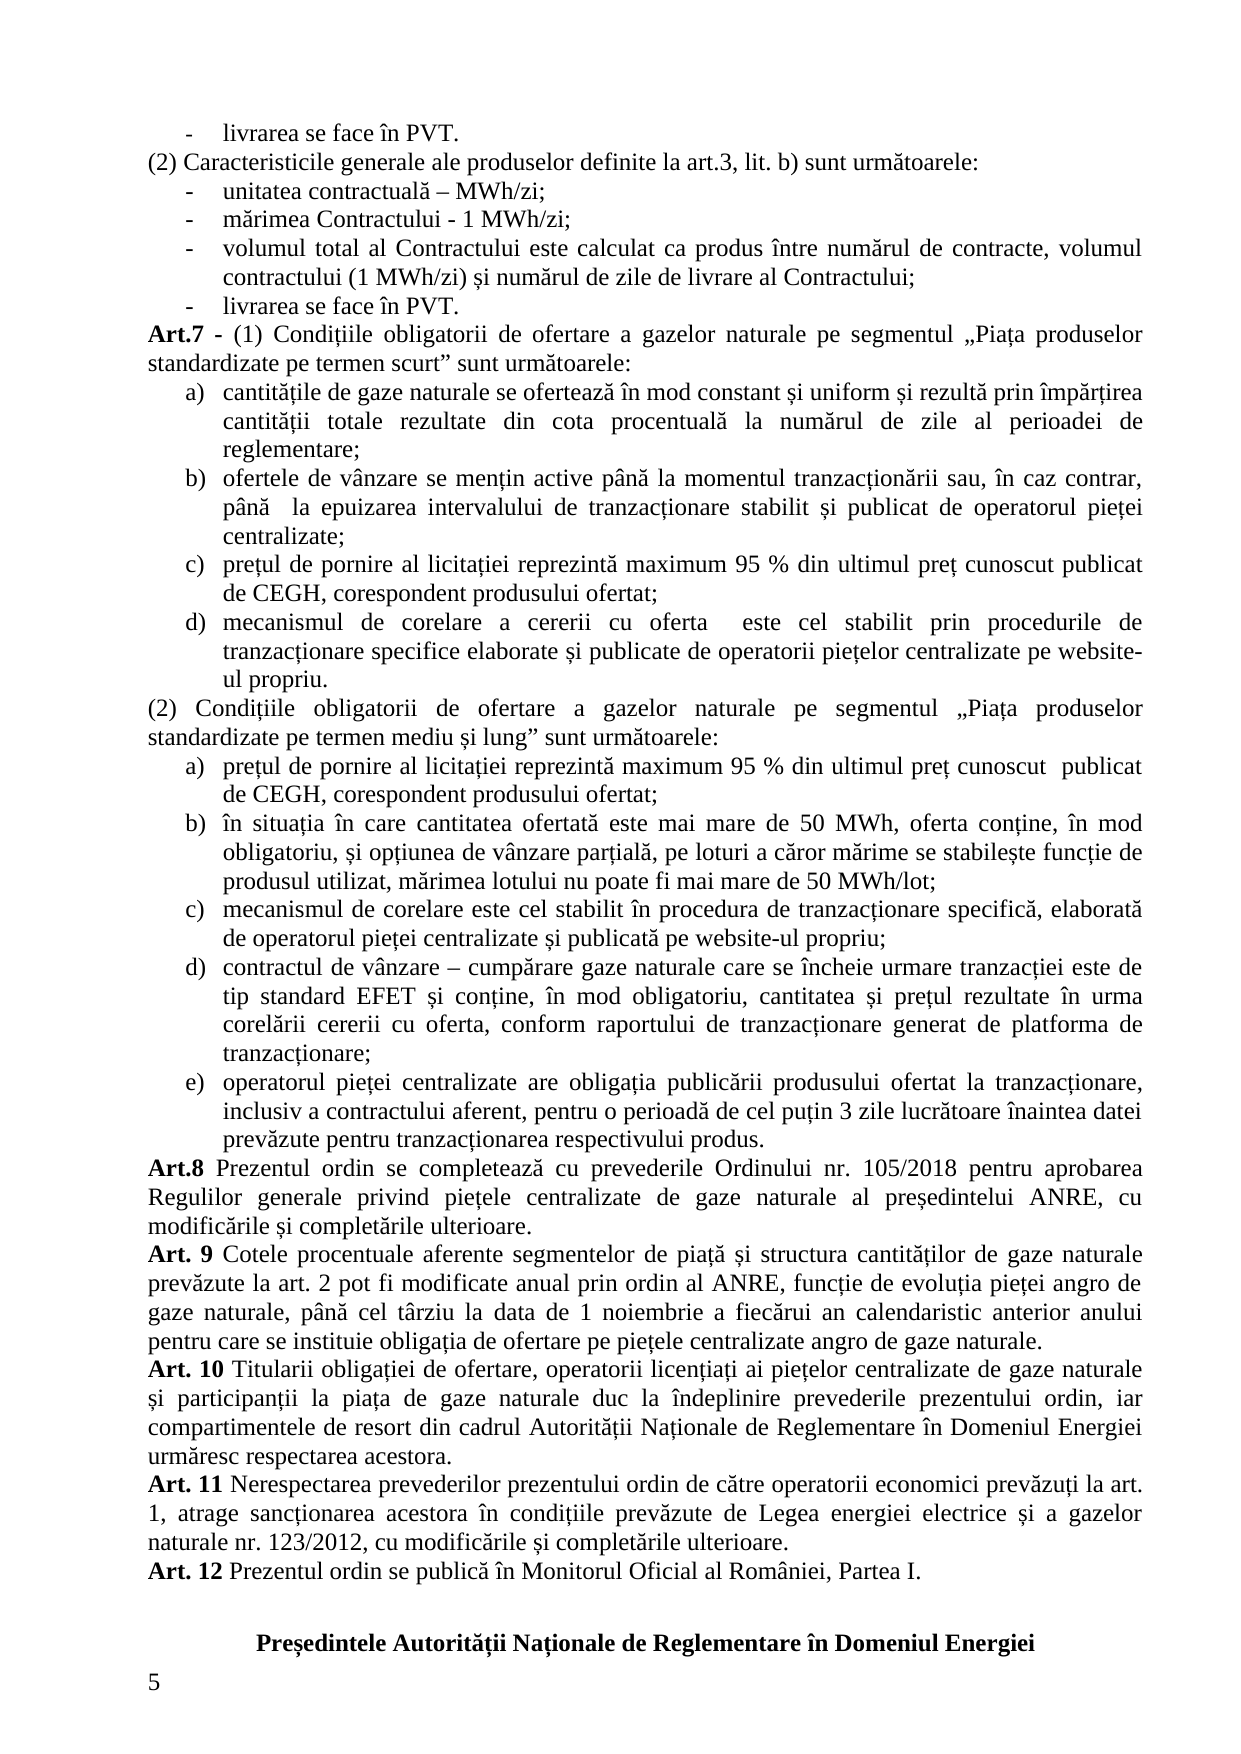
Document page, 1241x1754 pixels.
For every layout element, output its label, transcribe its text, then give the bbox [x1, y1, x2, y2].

text Art. 9 Cotele procentuale aferente segmentelor de piață și structura cantităților de gaze naturale prevăzute la art. 2 pot fi modificate anual prin ordin al ANRE, funcție de evoluția pieței angro de gaze naturale, până cel târziu la data de 1 noiembrie a fiecărui an calendaristic anterior anului pentru care se instituie obligația de ofertare pe piețele centralizate angro de gaze naturale. [148, 1239, 1144, 1354]
list mecanismul de corelare este cel stabilit în procedura de tranzacționare specifică, elaborată de operatorul pieței centralizate și publicată pe website-ul propriu; [185, 894, 1144, 952]
text Art. 11 Nerespectarea prevederilor prezentului ordin de către operatorii economici prevăzuți la art. 1, atrage sancționarea acestora în condițiile prevăzute de Legea energiei electrice și a gazelor naturale nr. 123/2012, cu modificările și completările ulterioare. [148, 1469, 1144, 1556]
list prețul de pornire al licitației reprezintă maximum 95 % din ultimul preț cunoscut publicat de CEGH, corespondent produsului ofertat; [185, 751, 1144, 808]
list mărimea Contractului - 1 MWh/zi; [185, 204, 1144, 233]
list ofertele de vânzare se mențin active până la momentul tranzacționării sau, în caz contrar, până la epuizarea intervalului de tranzacționare stabilit și publicat de operatorul pieței centralizate; [185, 463, 1144, 549]
list volumul total al Contractului este calculat ca produs între numărul de contracte, volumul contractului (1 MWh/zi) și numărul de zile de livrare al Contractului; [185, 233, 1144, 291]
list livrarea se face în PVT. [185, 118, 1144, 147]
list contractul de vânzare – cumpărare gaze naturale care se încheie urmare tranzacției este de tip standard EFET și conține, în mod obligatoriu, cantitatea și prețul rezultate în urma corelării cererii cu oferta, conform raportului de tranzacționare generat de platforma de tranzacționare; [185, 952, 1144, 1067]
list prețul de pornire al licitației reprezintă maximum 95 % din ultimul preț cunoscut publicat de CEGH, corespondent produsului ofertat; [185, 549, 1144, 607]
text Art.7 - (1) Condițiile obligatorii de ofertare a gazelor naturale pe segmentul „Piața produselor standardizate pe termen scurt” sunt următoarele: [148, 319, 1144, 377]
list unitatea contractuală – MWh/zi; [185, 176, 1144, 204]
text Președintele Autorității Naționale de Reglementare în Domeniul Energiei [148, 1628, 1144, 1656]
text Art. 12 Prezentul ordin se publică în Monitorul Oficial al României, Partea I. [148, 1556, 1144, 1584]
text (2) Caracteristicile generale ale produselor definite la art.3, lit. b) sunt următoarele: [148, 147, 1144, 176]
list operatorul pieței centralizate are obligația publicării produsului ofertat la tranzacționare, inclusiv a contractului aferent, pentru o perioadă de cel puțin 3 zile lucrătoare înaintea datei prevăzute pentru tranzacționarea respectivului produs. [185, 1067, 1144, 1153]
text Art.8 Prezentul ordin se completează cu prevederile Ordinului nr. 105/2018 pentru aprobarea Regulilor generale privind piețele centralizate de gaze naturale al președintelui ANRE, cu modificările și completările ulterioare. [148, 1153, 1144, 1239]
list livrarea se face în PVT. [185, 291, 1144, 319]
list mecanismul de corelare a cererii cu oferta este cel stabilit prin procedurile de tranzacționare specifice elaborate și publicate de operatorii piețelor centralizate pe website-ul propriu. [185, 607, 1144, 693]
list cantitățile de gaze naturale se ofertează în mod constant și uniform și rezultă prin împărțirea cantității totale rezultate din cota procentuală la numărul de zile al perioadei de reglementare; [185, 377, 1144, 463]
list în situația în care cantitatea ofertată este mai mare de 50 MWh, oferta conține, în mod obligatoriu, și opțiunea de vânzare parțială, pe loturi a căror mărime se stabilește funcție de produsul utilizat, mărimea lotului nu poate fi mai mare de 50 MWh/lot; [185, 808, 1144, 894]
text Art. 10 Titularii obligației de ofertare, operatorii licențiați ai piețelor centralizate de gaze naturale și participanții la piața de gaze naturale duc la îndeplinire prevederile prezentului ordin, iar compartimentele de resort din cadrul Autorității Naționale de Reglementare în Domeniul Energiei urmăresc respectarea acestora. [148, 1354, 1144, 1469]
text (2) Condițiile obligatorii de ofertare a gazelor naturale pe segmentul „Piața produselor standardizate pe termen mediu și lung” sunt următoarele: [148, 693, 1144, 751]
